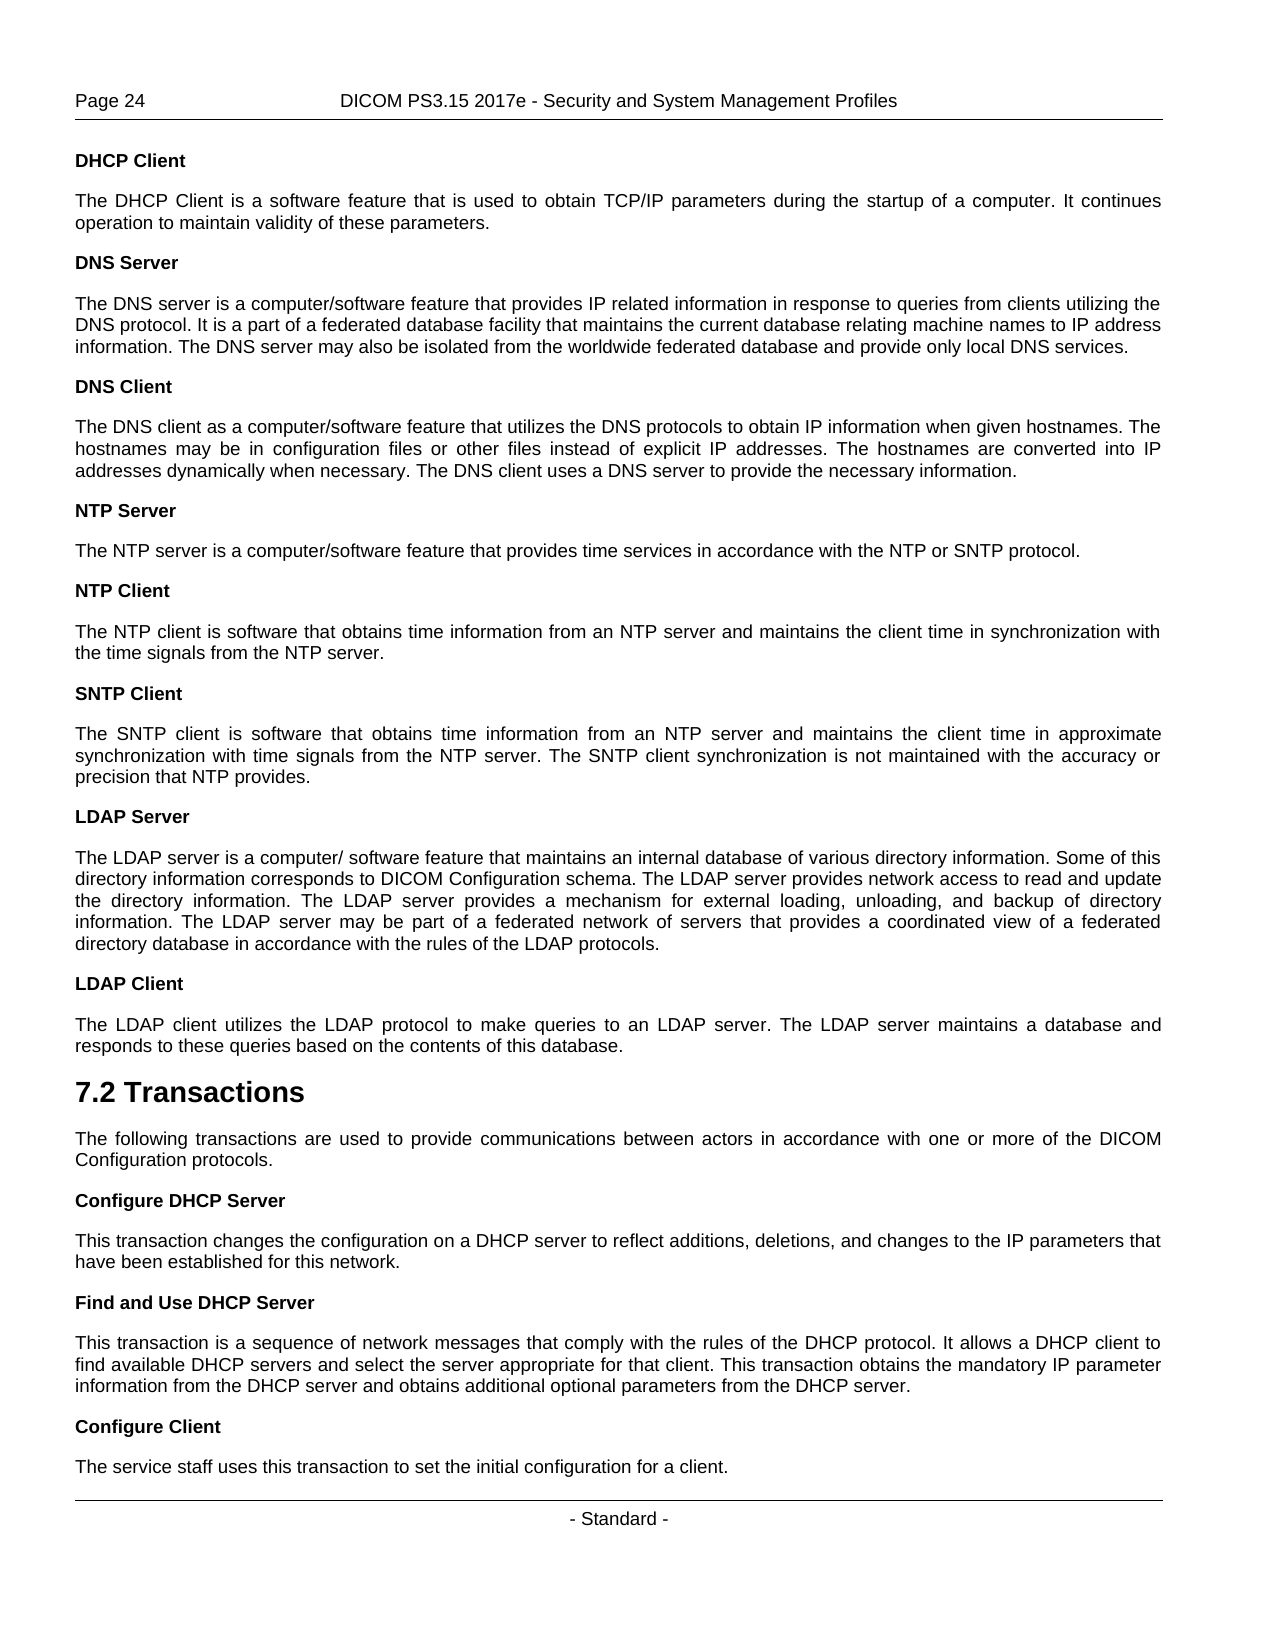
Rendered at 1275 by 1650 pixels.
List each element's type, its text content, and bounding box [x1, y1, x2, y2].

text DNS Client [75, 376, 1162, 397]
text DNS Server [75, 252, 1162, 274]
text The following transactions are used to provide communications between actors in accordance with one or more of the DICOM Configuration protocols. [75, 1128, 1162, 1171]
text NTP Server [75, 500, 1162, 521]
text LDAP Server [75, 806, 1162, 828]
text The LDAP server is a computer/ software feature that maintains an internal database of various directory information. Some of this directory information corresponds to DICOM Configuration schema. The LDAP server provides network access to read and update the directory information. The LDAP server provides a mechanism for external loading, unloading, and backup of directory information. The LDAP server may be part of a federated network of servers that provides a coordinated view of a federated directory database in accordance with the rules of the LDAP protocols. [75, 847, 1162, 954]
text The LDAP client utilizes the LDAP protocol to make queries to an LDAP server. The LDAP server maintains a database and responds to these queries based on the contents of this database. [75, 1013, 1162, 1057]
text SNTP Client [75, 682, 1162, 704]
text 7.2 Transactions [75, 1075, 1162, 1109]
text The SNTP client is software that obtains time information from an NTP server and maintains the client time in approximate synchronization with time signals from the NTP server. The SNTP client synchronization is not maintained with the accuracy or precision that NTP provides. [75, 723, 1162, 787]
text LDAP Client [75, 973, 1162, 995]
text Configure Client [75, 1415, 1162, 1437]
text The NTP client is software that obtains time information from an NTP server and maintains the client time in synchronization with the time signals from the NTP server. [75, 621, 1162, 664]
text The service staff uses this transaction to set the initial configuration for a client. [75, 1456, 1162, 1477]
text NTP Client [75, 580, 1162, 602]
text Configure DHCP Server [75, 1189, 1162, 1211]
text The DNS server is a computer/software feature that provides IP related information in response to queries from clients utilizing the DNS protocol. It is a part of a federated database facility that maintains the current database relating machine names to IP address information. The DNS server may also be isolated from the worldwide federated database and provide only local DNS services. [75, 292, 1162, 357]
text The NTP server is a computer/software feature that provides time services in accordance with the NTP or SNTP protocol. [75, 540, 1162, 562]
text DHCP Client [75, 150, 1162, 172]
text Find and Use DHCP Server [75, 1292, 1162, 1313]
text This transaction changes the configuration on a DHCP server to reflect additions, deletions, and changes to the IP parameters that have been established for this network. [75, 1230, 1162, 1273]
text The DHCP Client is a software feature that is used to obtain TCP/IP parameters during the startup of a computer. It continues operation to maintain validity of these parameters. [75, 190, 1162, 233]
text The DNS client as a computer/software feature that utilizes the DNS protocols to obtain IP information when given hostnames. The hostnames may be in configuration files or other files instead of explicit IP addresses. The hostnames are converted into IP addresses dynamically when necessary. The DNS client uses a DNS server to provide the necessary information. [75, 416, 1162, 481]
text This transaction is a sequence of network messages that comply with the rules of the DHCP protocol. It allows a DHCP client to find available DHCP servers and select the server appropriate for that client. This transaction obtains the mandatory IP parameter information from the DHCP server and obtains additional optional parameters from the DHCP server. [75, 1332, 1162, 1397]
